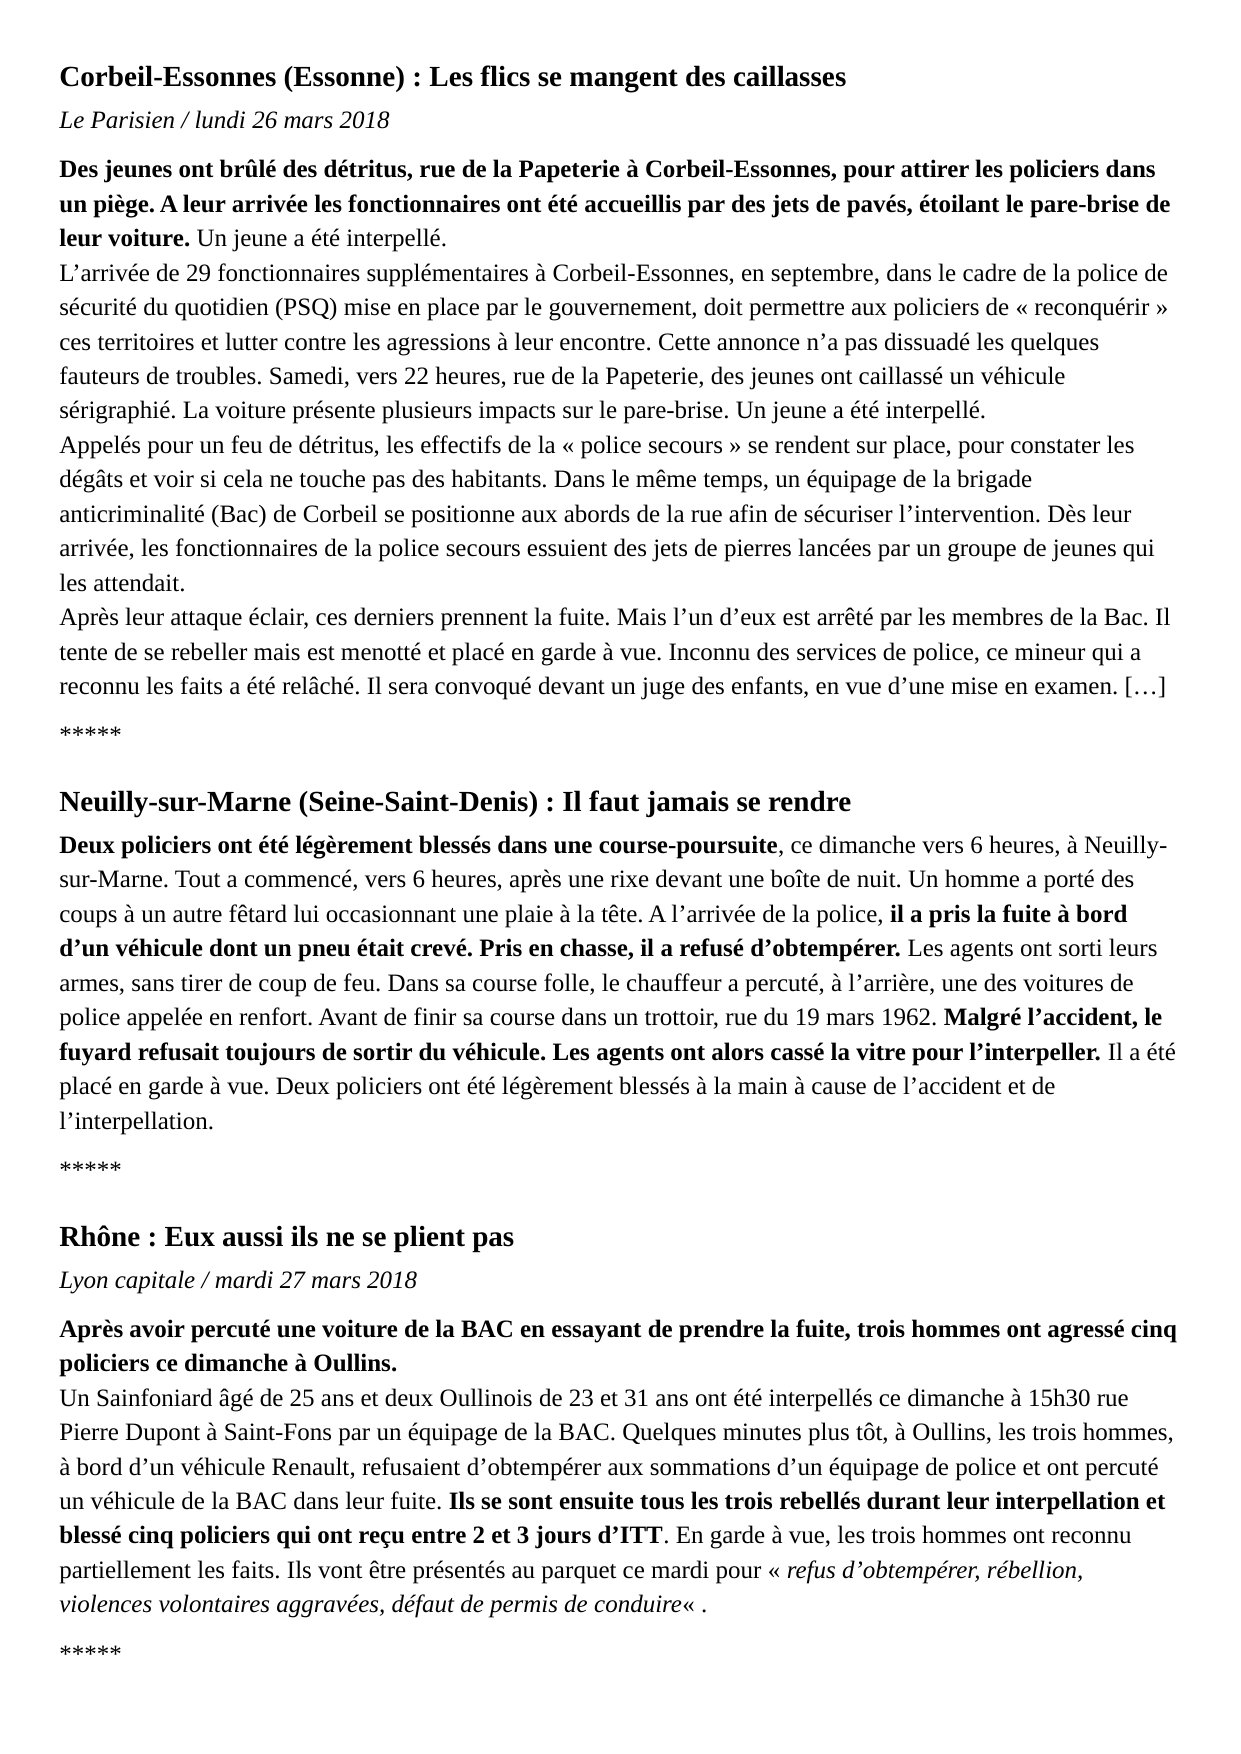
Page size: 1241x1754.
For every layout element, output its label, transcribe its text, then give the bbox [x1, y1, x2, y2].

text Lyon capitale / mardi 27 mars 2018 [59, 1265, 1181, 1293]
text ***** [59, 1155, 1181, 1184]
text Deux policiers ont été légèrement blessés dans une course-poursuite, ce dimanche vers 6 heures, à Neuilly-sur-Marne. Tout a commencé, vers 6 heures, après une rixe devant une boîte de nuit. Un homme a porté des coups à un autre fêtard lui occasionnant une plaie à la tête. A l’arrivée de la police, il a pris la fuite à bord d’un véhicule dont un pneu était crevé. Pris en chasse, il a refusé d’obtempérer. Les agents ont sorti leurs armes, sans tirer de coup de feu. Dans sa course folle, le chauffeur a percuté, à l’arrière, une des voitures de police appelée en renfort. Avant de finir sa course dans un trottoir, rue du 19 mars 1962. Malgré l’accident, le fuyard refusait toujours de sortir du véhicule. Les agents ont alors cassé la vitre pour l’interpeller. Il a été placé en garde à vue. Deux policiers ont été légèrement blessés à la main à cause de l’accident et de l’interpellation. [59, 830, 1181, 1135]
subtitle Neuilly-sur-Marne (Seine-Saint-Denis) : Il faut jamais se rendre [59, 784, 1181, 818]
subtitle Rhône : Eux aussi ils ne se plient pas [59, 1219, 1181, 1252]
text ***** [59, 1639, 1181, 1667]
text ***** [59, 720, 1181, 749]
subtitle Corbeil-Essonnes (Essonne) : Les flics se mangent des caillasses [59, 59, 1181, 93]
text Le Parisien / lundi 26 mars 2018 [59, 105, 1181, 134]
text Après avoir percuté une voiture de la BAC en essayant de prendre la fuite, trois hommes ont agressé cinq policiers ce dimanche à Oullins. Un Sainfoniard âgé de 25 ans et deux Oullinois de 23 et 31 ans ont été interpellés ce dimanche à 15h30 rue Pierre Dupont à Saint-Fons par un équipage de la BAC. Quelques minutes plus tôt, à Oullins, les trois hommes, à bord d’un véhicule Renault, refusaient d’obtempérer aux sommations d’un équipage de police et ont percuté un véhicule de la BAC dans leur fuite. Ils se sont ensuite tous les trois rebellés durant leur interpellation et blessé cinq policiers qui ont reçu entre 2 et 3 jours d’ITT. En garde à vue, les trois hommes ont reconnu partiellement les faits. Ils vont être présentés au parquet ce mardi pour « refus d’obtempérer, rébellion, violences volontaires aggravées, défaut de permis de conduire« . [59, 1314, 1181, 1618]
text Des jeunes ont brûlé des détritus, rue de la Papeterie à Corbeil-Essonnes, pour attirer les policiers dans un piège. A leur arrivée les fonctionnaires ont été accueillis par des jets de pavés, étoilant le pare-brise de leur voiture. Un jeune a été interpellé. L’arrivée de 29 fonctionnaires supplémentaires à Corbeil-Essonnes, en septembre, dans le cadre de la police de sécurité du quotidien (PSQ) mise en place par le gouvernement, doit permettre aux policiers de « reconquérir » ces territoires et lutter contre les agressions à leur encontre. Cette annonce n’a pas dissuadé les quelques fauteurs de troubles. Samedi, vers 22 heures, rue de la Papeterie, des jeunes ont caillassé un véhicule sérigraphié. La voiture présente plusieurs impacts sur le pare-brise. Un jeune a été interpellé. Appelés pour un feu de détritus, les effectifs de la « police secours » se rendent sur place, pour constater les dégâts et voir si cela ne touche pas des habitants. Dans le même temps, un équipage de la brigade anticriminalité (Bac) de Corbeil se positionne aux abords de la rue afin de sécuriser l’intervention. Dès leur arrivée, les fonctionnaires de la police secours essuient des jets de pierres lancées par un groupe de jeunes qui les attendait. Après leur attaque éclair, ces derniers prennent la fuite. Mais l’un d’eux est arrêté par les membres de la Bac. Il tente de se rebeller mais est menotté et placé en garde à vue. Inconnu des services de police, ce mineur qui a reconnu les faits a été relâché. Il sera convoqué devant un juge des enfants, en vue d’une mise en examen. […] [59, 154, 1181, 700]
